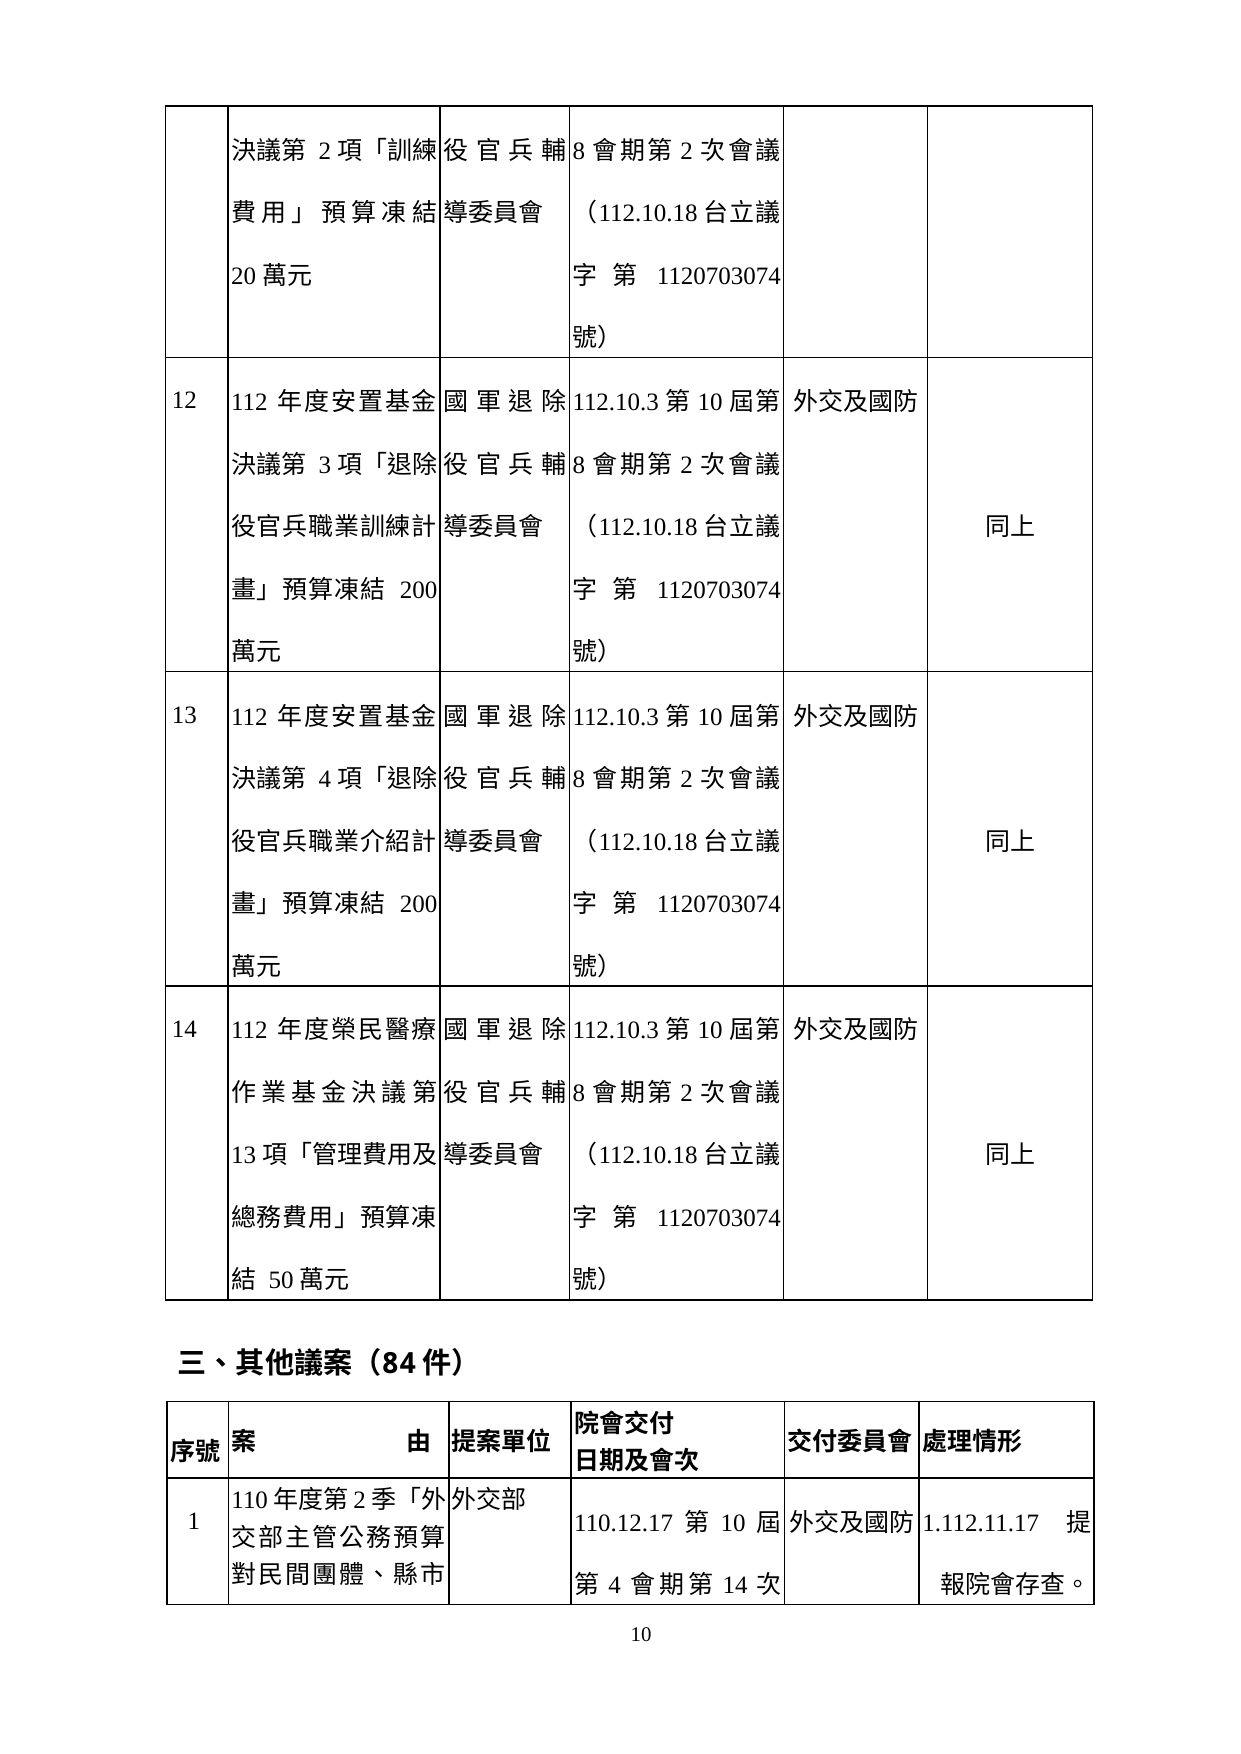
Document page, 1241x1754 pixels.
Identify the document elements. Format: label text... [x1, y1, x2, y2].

table_cell 112.10.3第10屆第8會期第2次會議（112.10.18台立議字第1120703074號） [570, 987, 783, 1299]
table_header 處理情形 [920, 1402, 1093, 1477]
table_cell 役官兵輔導委員會 [441, 107, 569, 357]
table_header 交付委員會 [785, 1402, 918, 1477]
table_cell 國軍退除役官兵輔導委員會 [441, 672, 569, 985]
table_cell [168, 1479, 228, 1604]
table_cell 1.112.11.17提報院會存查。 [920, 1479, 1093, 1604]
table_cell 110年度第2季「外交部主管公務預算對民間團體、縣市 [229, 1479, 448, 1604]
table_cell [784, 107, 927, 357]
table_cell 同上 [928, 358, 1092, 671]
table_cell [166, 358, 227, 671]
table_cell 112 年度榮民醫療作業基金決議第 13 項「管理費用及總務費用」預算凍結 50 萬元 [229, 987, 439, 1299]
table_cell 112.10.3第10屆第8會期第2次會議（112.10.18台立議字第1120703074號） [570, 358, 783, 671]
table_cell 國軍退除役官兵輔導委員會 [441, 987, 569, 1299]
table_cell 8會期第2次會議（112.10.18台立議字第1120703074號） [570, 107, 783, 357]
table_cell 外交及國防 [784, 672, 927, 985]
table_cell 110.12.17第10屆第4會期第14次 [572, 1479, 784, 1604]
table_cell 同上 [928, 987, 1092, 1299]
table_cell 112 年度安置基金決議第 4 項「退除役官兵職業介紹計畫」預算凍結 200 萬元 [229, 672, 439, 985]
table_cell [166, 107, 227, 357]
table_cell 112.10.3第10屆第8會期第2次會議（112.10.18台立議字第1120703074號） [570, 672, 783, 985]
table_cell [166, 672, 227, 985]
table_header 序號 [168, 1402, 228, 1477]
table_cell 外交部 [450, 1479, 570, 1604]
table_header 案 由 [229, 1402, 448, 1477]
subtitle 三、其他議案（84件） [177, 1319, 1104, 1382]
table_header 院會交付 日期及會次 [572, 1402, 784, 1477]
table_cell [928, 107, 1092, 357]
table_cell 外交及國防 [785, 1479, 918, 1604]
table_cell 外交及國防 [784, 987, 927, 1299]
table_header 提案單位 [450, 1402, 570, 1477]
table_cell [166, 987, 227, 1299]
table_cell 同上 [928, 672, 1092, 985]
table_cell 國軍退除役官兵輔導委員會 [441, 358, 569, 671]
table_cell 112 年度安置基金決議第 3 項「退除役官兵職業訓練計畫」預算凍結 200 萬元 [229, 358, 439, 671]
table_cell 決議第 2 項「訓練費用」預算凍結 20 萬元 [229, 107, 439, 357]
table_cell 外交及國防 [784, 358, 927, 671]
